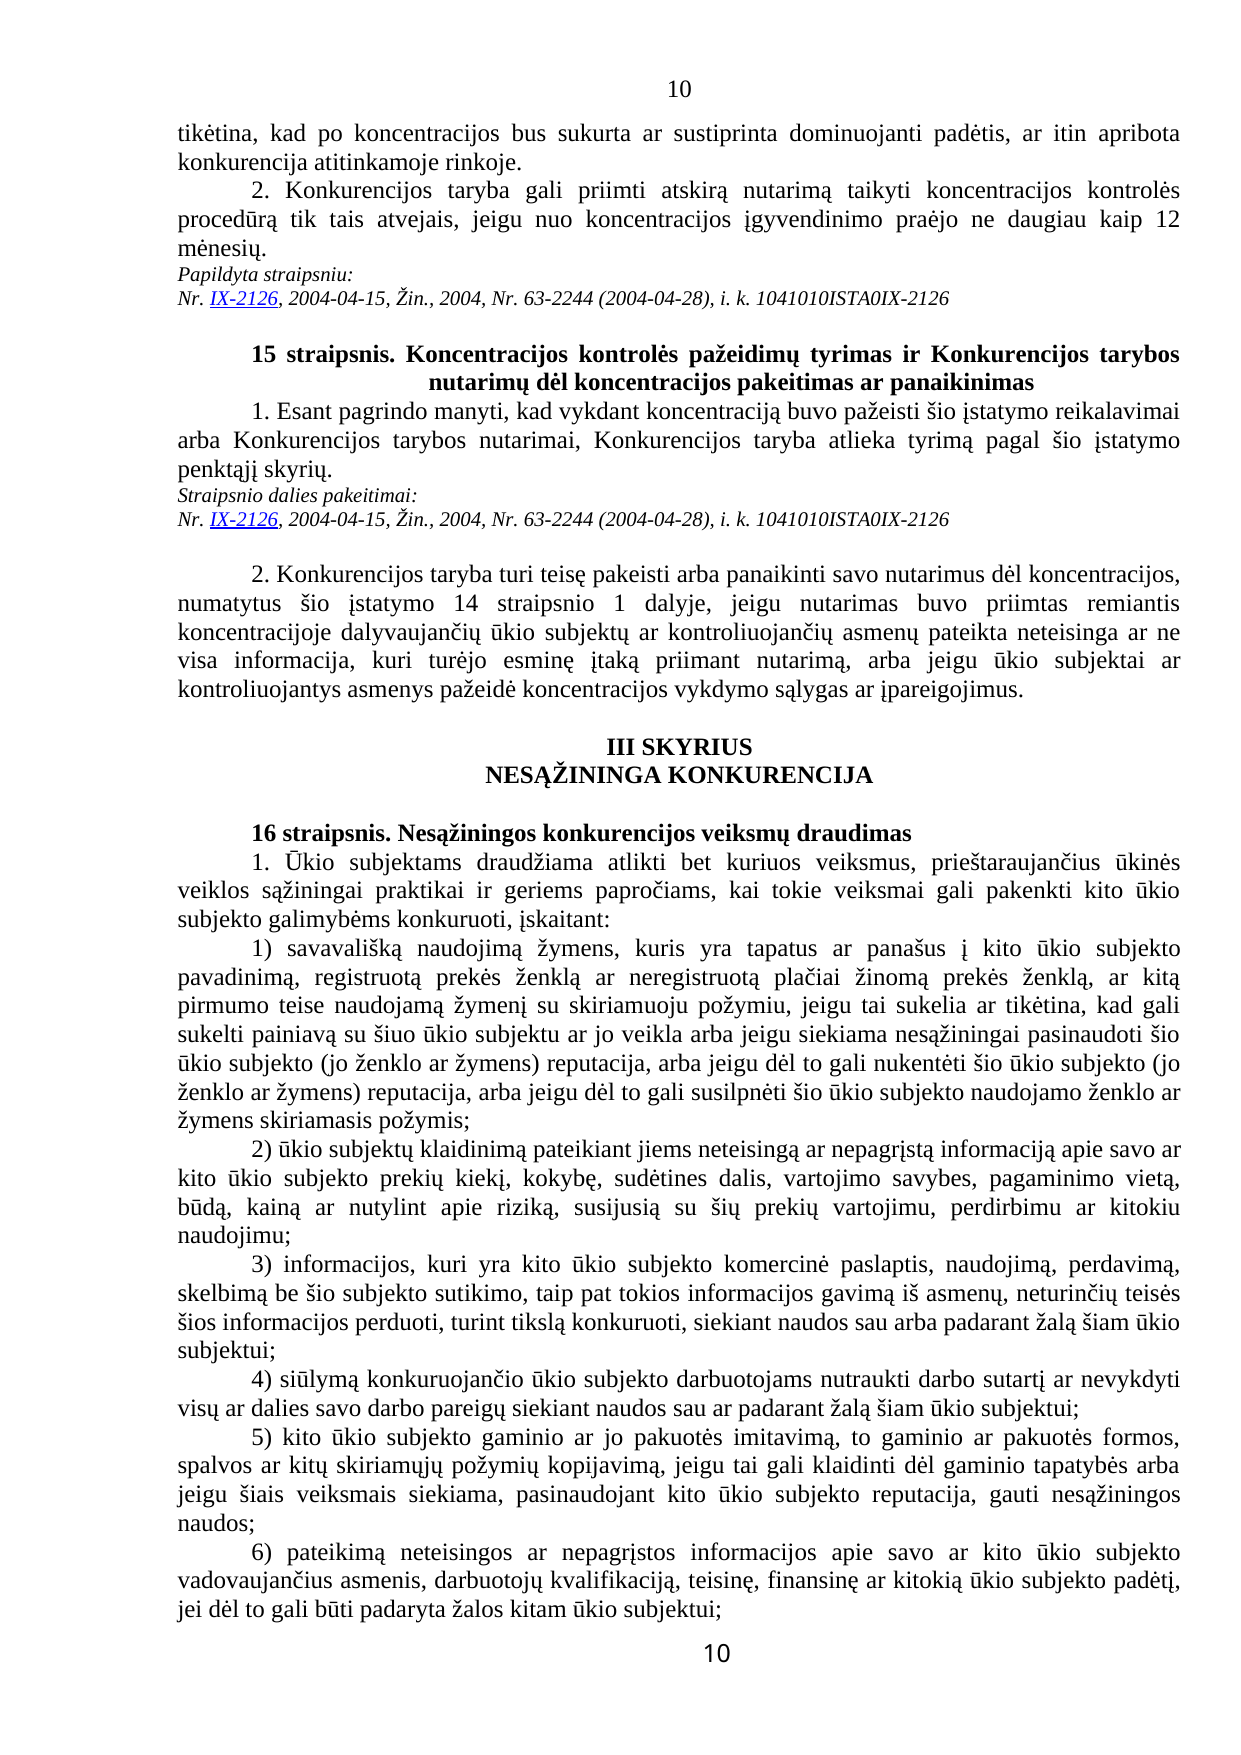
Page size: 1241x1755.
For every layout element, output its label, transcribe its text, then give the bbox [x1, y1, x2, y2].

text 6) pateikimą neteisingos ar nepagrįstos informacijos apie savo ar kito ūkio subjekto vadovaujančius asmenis, darbuotojų kvalifikaciją, teisinę, finansinę ar kitokią ūkio subjekto padėtį, jei dėl to gali būti padaryta žalos kitam ūkio subjektui; [177, 1537, 1181, 1623]
text III SKYRIUS [177, 732, 1181, 761]
text 1) savavališką naudojimą žymens, kuris yra tapatus ar panašus į kito ūkio subjekto pavadinimą, registruotą prekės ženklą ar neregistruotą plačiai žinomą prekės ženklą, ar kitą pirmumo teise naudojamą žymenį su skiriamuoju požymiu, jeigu tai sukelia ar tikėtina, kad gali sukelti painiavą su šiuo ūkio subjektu ar jo veikla arba jeigu siekiama nesąžiningai pasinaudoti šio ūkio subjekto (jo ženklo ar žymens) reputacija, arba jeigu dėl to gali nukentėti šio ūkio subjekto (jo ženklo ar žymens) reputacija, arba jeigu dėl to gali susilpnėti šio ūkio subjekto naudojamo ženklo ar žymens skiriamasis požymis; [177, 933, 1181, 1134]
text Nr. IX-2126, 2004-04-15, Žin., 2004, Nr. 63-2244 (2004-04-28), i. k. 1041010ISTA0IX-2126 [177, 507, 1181, 531]
text tikėtina, kad po koncentracijos bus sukurta ar sustiprinta dominuojanti padėtis, ar itin apribota konkurencija atitinkamoje rinkoje. [177, 118, 1181, 176]
text 2) ūkio subjektų klaidinimą pateikiant jiems neteisingą ar nepagrįstą informaciją apie savo ar kito ūkio subjekto prekių kiekį, kokybę, sudėtines dalis, vartojimo savybes, pagaminimo vietą, būdą, kainą ar nutylint apie riziką, susijusią su šių prekių vartojimu, perdirbimu ar kitokiu naudojimu; [177, 1134, 1181, 1249]
text Papildyta straipsniu: [177, 262, 1181, 286]
text 16 straipsnis. Nesąžiningos konkurencijos veiksmų draudimas [177, 818, 1181, 847]
text Nr. IX-2126, 2004-04-15, Žin., 2004, Nr. 63-2244 (2004-04-28), i. k. 1041010ISTA0IX-2126 [177, 286, 1181, 310]
text 15 straipsnis. Koncentracijos kontrolės pažeidimų tyrimas ir Konkurencijos tarybos nutarimų dėl koncentracijos pakeitimas ar panaikinimas [251, 339, 1181, 396]
text NESĄŽININGA KONKURENCIJA [177, 761, 1181, 789]
text 1. Ūkio subjektams draudžiama atlikti bet kuriuos veiksmus, prieštaraujančius ūkinės veiklos sąžiningai praktikai ir geriems papročiams, kai tokie veiksmai gali pakenkti kito ūkio subjekto galimybėms konkuruoti, įskaitant: [177, 847, 1181, 933]
text 2. Konkurencijos taryba gali priimti atskirą nutarimą taikyti koncentracijos kontrolės procedūrą tik tais atvejais, jeigu nuo koncentracijos įgyvendinimo praėjo ne daugiau kaip 12 mėnesių. [177, 176, 1181, 262]
text 2. Konkurencijos taryba turi teisę pakeisti arba panaikinti savo nutarimus dėl koncentracijos, numatytus šio įstatymo 14 straipsnio 1 dalyje, jeigu nutarimas buvo priimtas remiantis koncentracijoje dalyvaujančių ūkio subjektų ar kontroliuojančių asmenų pateikta neteisinga ar ne visa informacija, kuri turėjo esminę įtaką priimant nutarimą, arba jeigu ūkio subjektai ar kontroliuojantys asmenys pažeidė koncentracijos vykdymo sąlygas ar įpareigojimus. [177, 559, 1181, 703]
text 3) informacijos, kuri yra kito ūkio subjekto komercinė paslaptis, naudojimą, perdavimą, skelbimą be šio subjekto sutikimo, taip pat tokios informacijos gavimą iš asmenų, neturinčių teisės šios informacijos perduoti, turint tikslą konkuruoti, siekiant naudos sau arba padarant žalą šiam ūkio subjektui; [177, 1249, 1181, 1364]
text Straipsnio dalies pakeitimai: [177, 482, 1181, 507]
text 5) kito ūkio subjekto gaminio ar jo pakuotės imitavimą, to gaminio ar pakuotės formos, spalvos ar kitų skiriamųjų požymių kopijavimą, jeigu tai gali klaidinti dėl gaminio tapatybės arba jeigu šiais veiksmais siekiama, pasinaudojant kito ūkio subjekto reputacija, gauti nesąžiningos naudos; [177, 1422, 1181, 1537]
text 4) siūlymą konkuruojančio ūkio subjekto darbuotojams nutraukti darbo sutartį ar nevykdyti visų ar dalies savo darbo pareigų siekiant naudos sau ar padarant žalą šiam ūkio subjektui; [177, 1364, 1181, 1422]
text 1. Esant pagrindo manyti, kad vykdant koncentraciją buvo pažeisti šio įstatymo reikalavimai arba Konkurencijos tarybos nutarimai, Konkurencijos taryba atlieka tyrimą pagal šio įstatymo penktąjį skyrių. [177, 396, 1181, 482]
